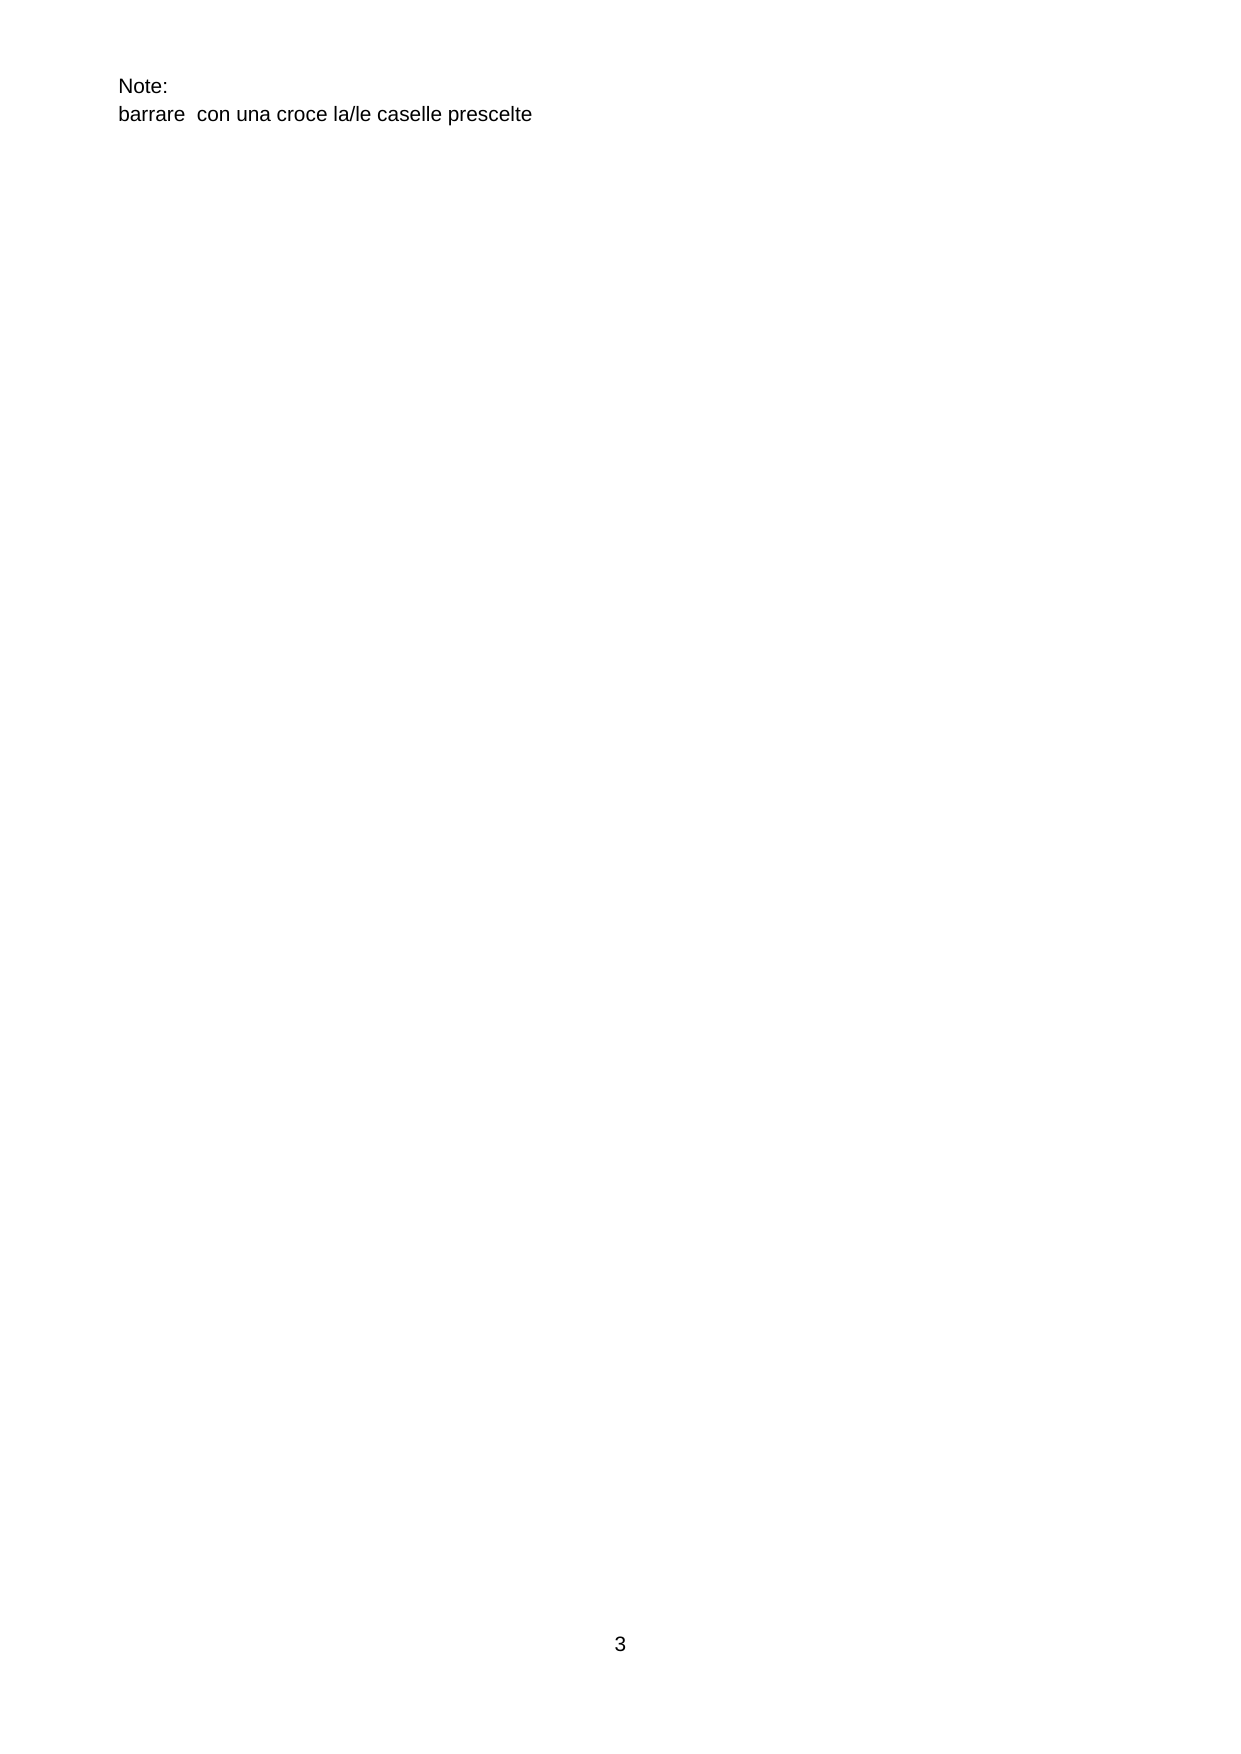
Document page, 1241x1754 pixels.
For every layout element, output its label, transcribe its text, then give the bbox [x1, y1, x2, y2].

text barrare con una croce la/le caselle prescelte [118, 101, 1122, 125]
text Note: [118, 74, 1122, 98]
